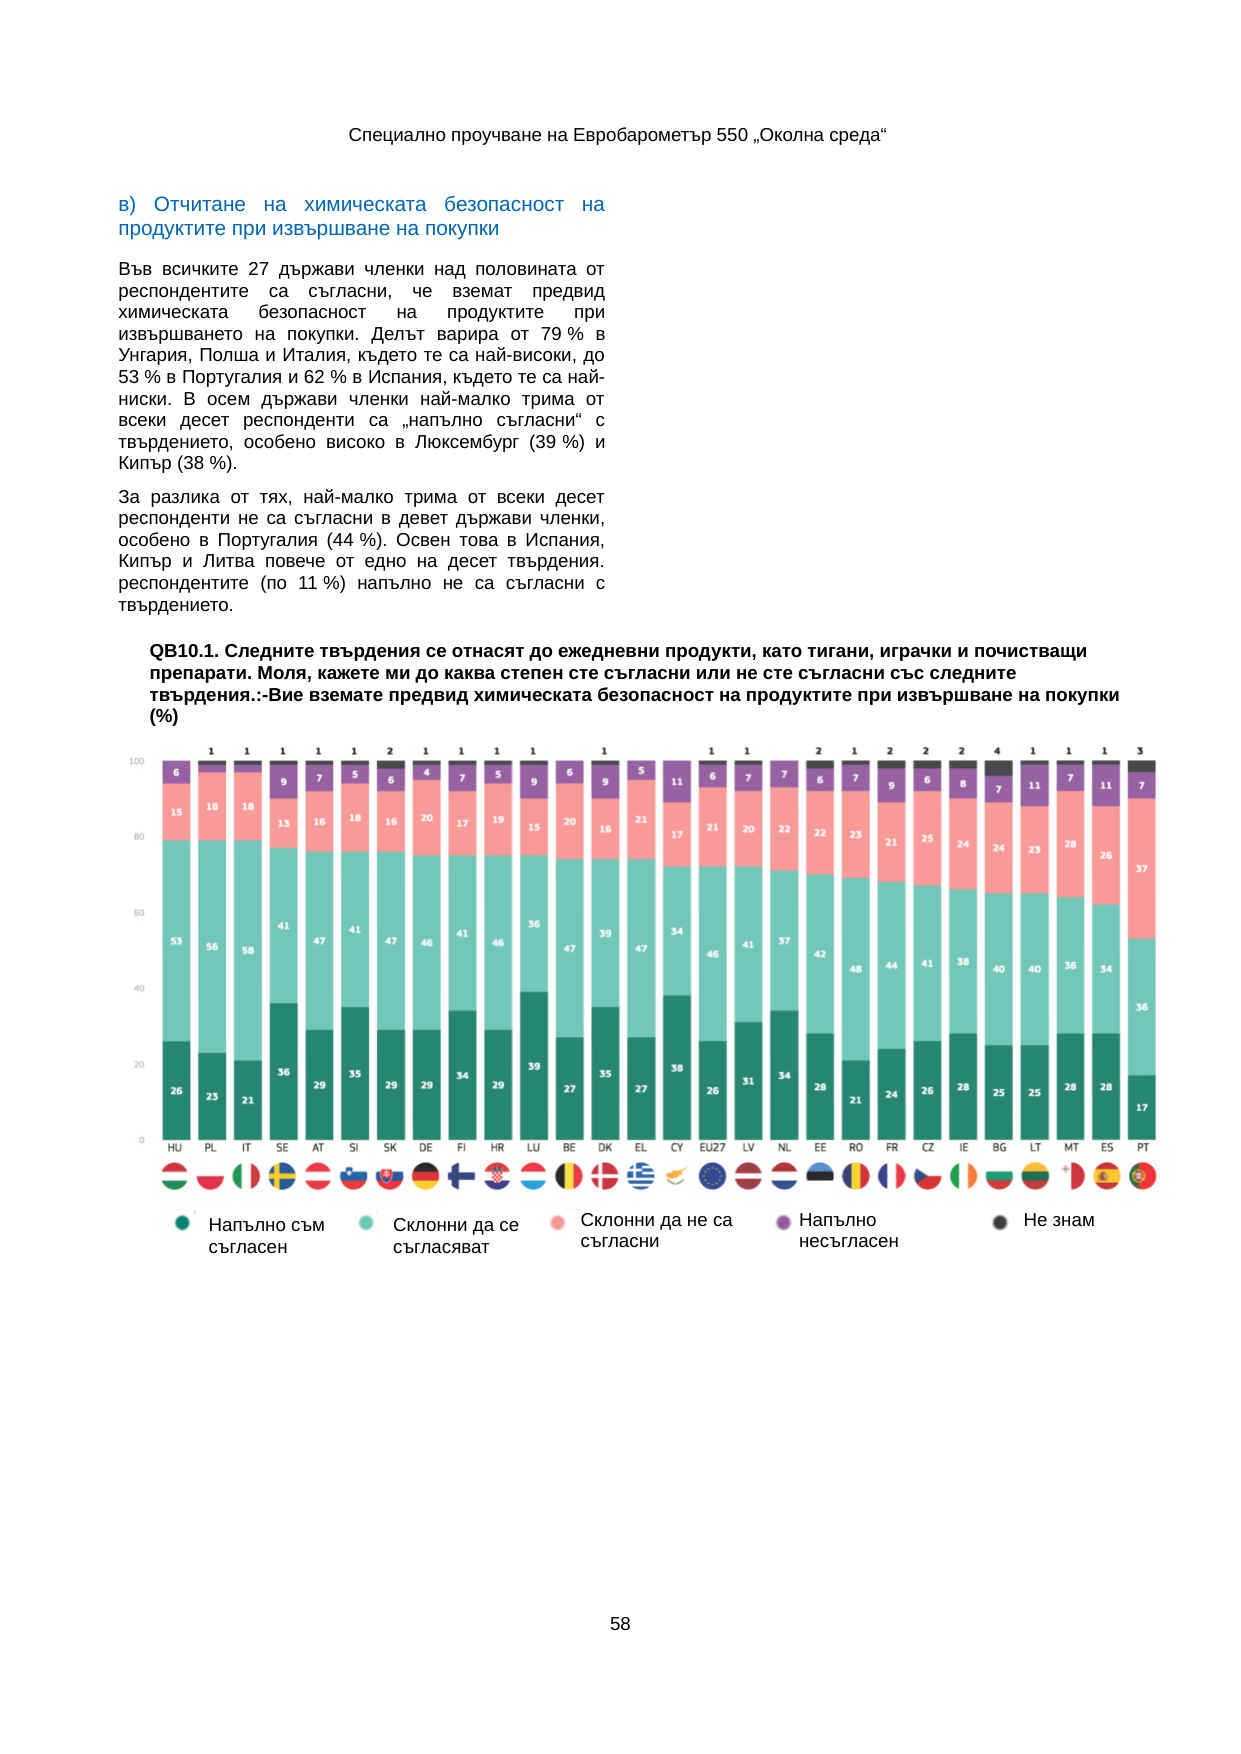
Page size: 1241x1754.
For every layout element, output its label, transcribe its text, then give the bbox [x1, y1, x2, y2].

text За разлика от тях, най-малко трима от всеки десет респонденти не са съгласни в девет държави членки, особено в Португалия (44 %). Освен това в Испания, Кипър и Литва повече от едно на десет твърдения. респондентите (по 11 %) напълно не са съгласни с твърдението. [118, 486, 605, 615]
subtitle в) Отчитане на химическата безопасност на продуктите при извършване на покупки [118, 192, 605, 239]
text Във всичките 27 държави членки над половината от респондентите са съгласни, че вземат предвид химическата безопасност на продуктите при извършването на покупки. Делът варира от 79 % в Унгария, Полша и Италия, където те са най-високи, до 53 % в Португалия и 62 % в Испания, където те са най-ниски. В осем държави членки най-малко трима от всеки десет респонденти са „напълно съгласни“ с твърдението, особено високо в Люксембург (39 %) и Кипър (38 %). [118, 258, 605, 474]
picture [164, 1201, 1009, 1237]
picture [118, 740, 1168, 1195]
